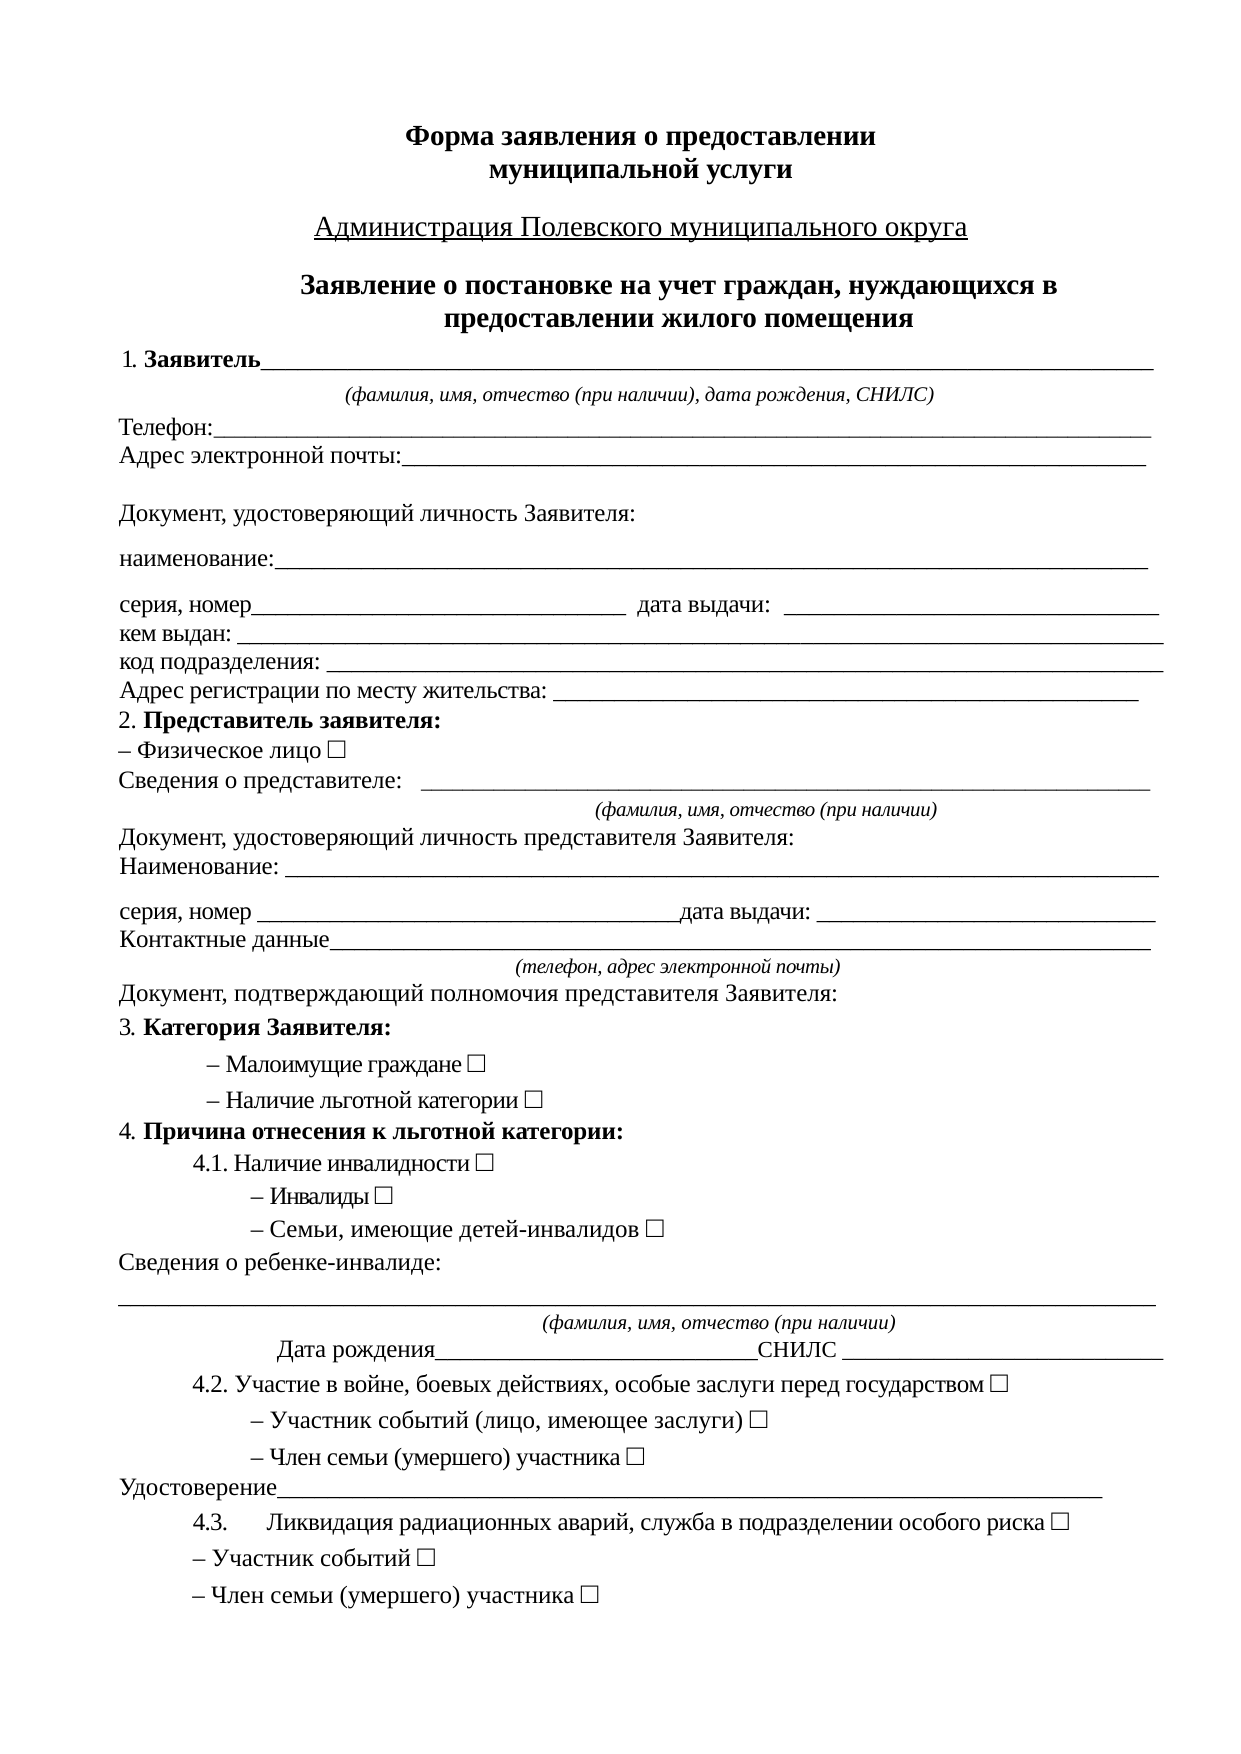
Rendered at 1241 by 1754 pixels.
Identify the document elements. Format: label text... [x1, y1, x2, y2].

text серия, номер_______________________________ дата выдачи: ______________________________ [119, 589, 1163, 618]
text 2. Представитель заявителя: [118, 704, 596, 734]
text – Физическое лицо □ [118, 734, 525, 765]
text Телефон:__________________________________________________________________________________________ [118, 412, 1163, 441]
text (телефон, адрес электронной почты) [119, 954, 1071, 978]
text – Инвалиды □ [118, 1178, 1163, 1211]
text Сведения о ребенке-инвалиде: [118, 1244, 703, 1277]
text кем выдан: ____________________________________________________________________________ [119, 618, 1163, 646]
text 3. Категория Заявителя: [119, 1006, 1163, 1043]
text (фамилия, имя, отчество (при наличии), дата рождения, СНИЛС) [118, 379, 1163, 408]
text Документ, подтверждающий полномочия представителя Заявителя: [119, 978, 1071, 1006]
text 4.3. Ликвидация радиационных аварий, служба в подразделении особого риска □ [193, 1501, 1163, 1538]
text – Участник событий □ [118, 1538, 1163, 1574]
text Форма заявления о предоставлении муниципальной услуги [371, 118, 910, 185]
text Документ, удостоверяющий личность Заявителя: [119, 498, 1163, 527]
text Администрация Полевского муниципального округа [118, 209, 1163, 243]
text – Наличие льготной категории □ [118, 1079, 1163, 1116]
text (фамилия, имя, отчество (при наличии) [119, 1310, 1163, 1334]
text серия, номер ___________________________________дата выдачи: ____________________________ Контактные данные__________________________________________________________________ [119, 897, 1163, 954]
text – Малоимущие граждане □ [118, 1043, 1163, 1079]
text Заявление о постановке на учет граждан, нуждающихся в предоставлении жилого помещения [194, 267, 1163, 334]
text Адрес регистрации по месту жительства: ________________________________________________ [119, 675, 1163, 704]
text – Член семьи (умершего) участника □ [118, 1574, 1163, 1611]
text Документ, удостоверяющий личность представителя Заявителя: [119, 822, 1071, 851]
text Адрес электронной почты:____________________________________________________________ [119, 441, 1163, 470]
text Дата рождения__________________________СНИЛС ____________________________ [119, 1334, 1163, 1363]
text 1. Заявитель________________________________________________________________________ [121, 344, 1163, 373]
text код подразделения: ____________________________________________________________________ [119, 646, 1163, 675]
text 4.1. Наличие инвалидности □ [193, 1144, 1163, 1178]
text Удостоверение__________________________________________________________________ [119, 1472, 1163, 1501]
text Наименование: _______________________________________________________________________ [119, 851, 1163, 880]
text 4. Причина отнесения к льготной категории: [119, 1116, 1163, 1144]
text – Участник событий (лицо, имеющее заслуги) □ [118, 1399, 1163, 1436]
text 4.2. Участие в войне, боевых действиях, особые заслуги перед государством □ [192, 1363, 1163, 1399]
text – Член семьи (умершего) участника □ [118, 1436, 1163, 1472]
text (фамилия, имя, отчество (при наличии) [119, 794, 1071, 822]
text наименование:_______________________________________________________________________ [119, 544, 1163, 572]
text Сведения о представителе: ______________________________________________________________________ [118, 765, 1163, 794]
text ___________________________________________________________________________________ [118, 1277, 1163, 1310]
text – Семьи, имеющие детей-инвалидов □ [118, 1211, 1154, 1244]
